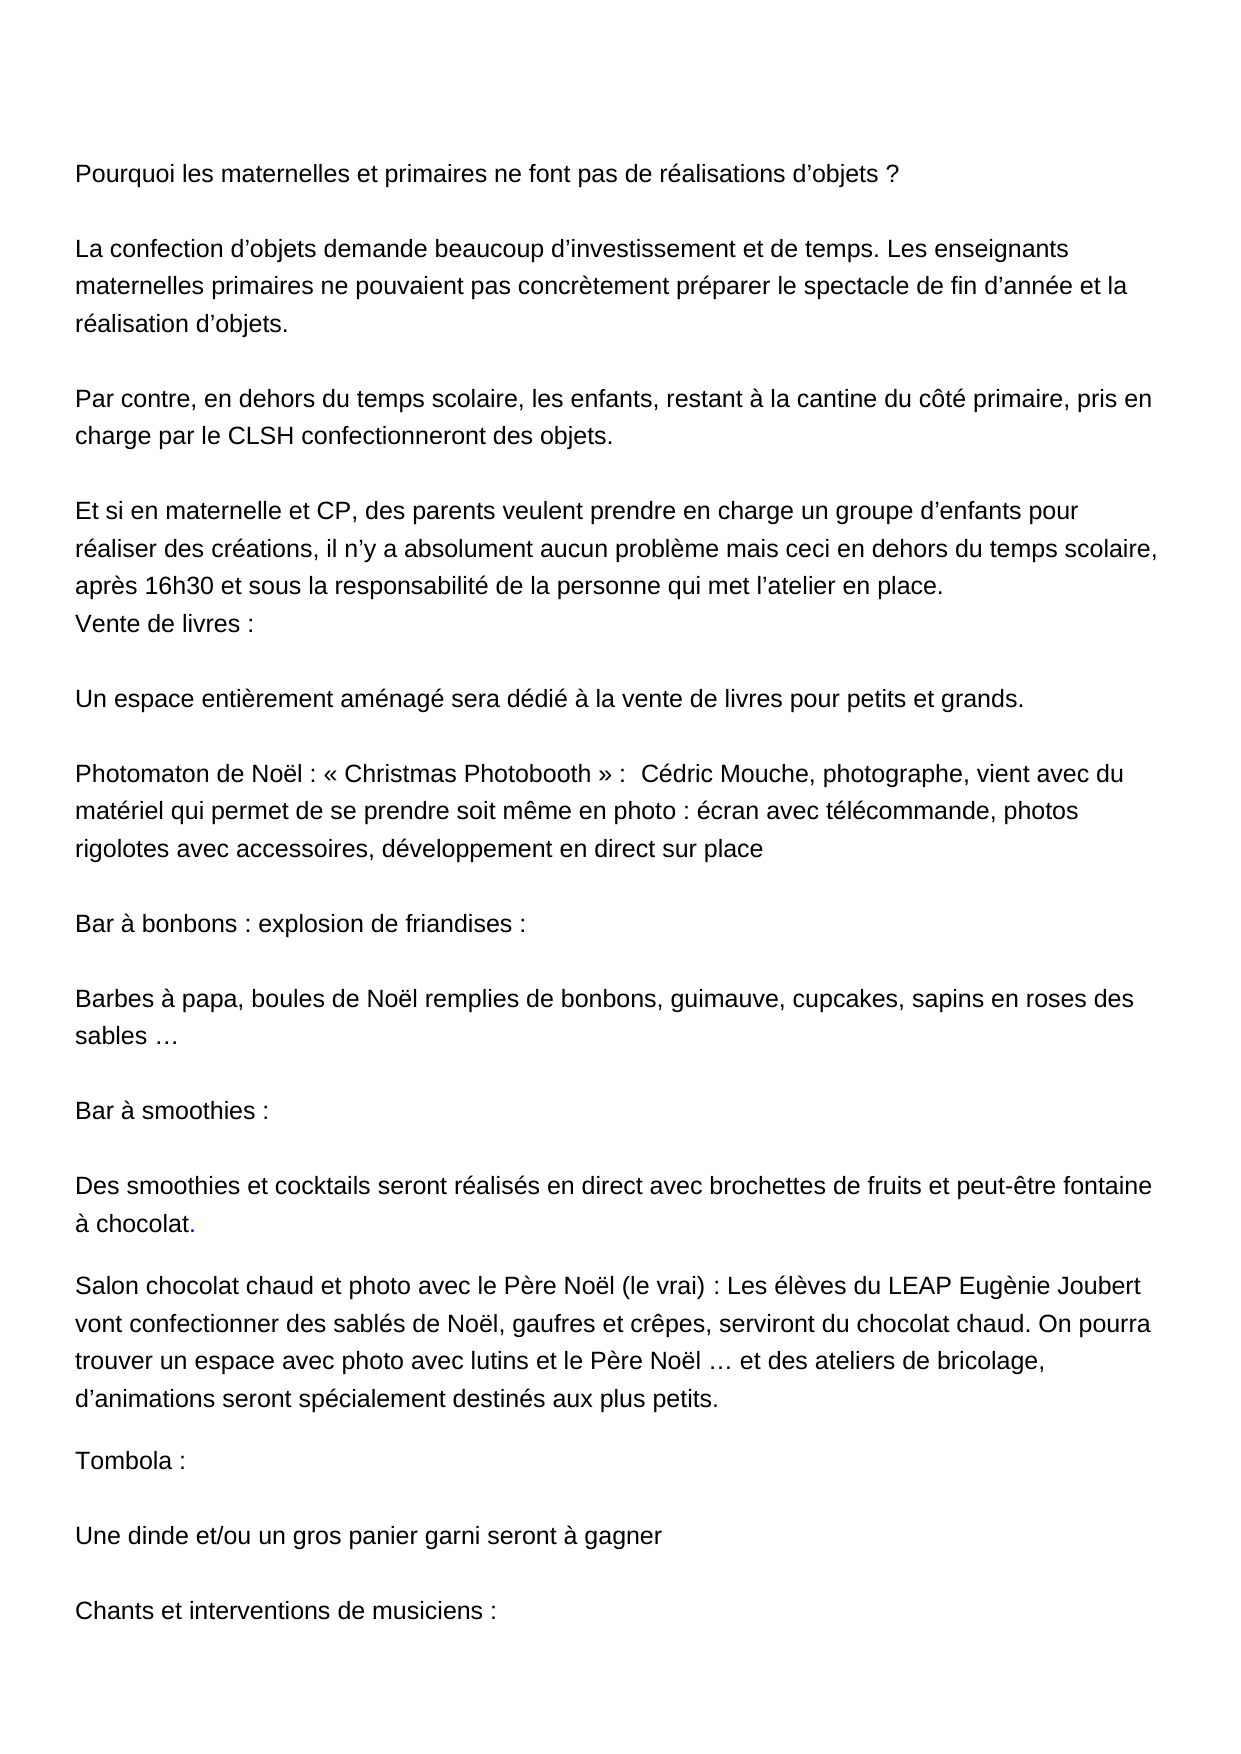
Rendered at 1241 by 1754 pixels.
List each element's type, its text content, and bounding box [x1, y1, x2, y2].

text Salon chocolat chaud et photo avec le Père Noël (le vrai) : Les élèves du LEAP Eugènie Joubert vont confectionner des sablés de Noël, gaufres et crêpes, serviront du chocolat chaud. On pourra trouver un espace avec photo avec lutins et le Père Noël … et des ateliers de bricolage, d’animations seront spécialement destinés aux plus petits. [75, 1262, 1165, 1412]
text Pourquoi les maternelles et primaires ne font pas de réalisations d’objets ? La confection d’objets demande beaucoup d’investissement et de temps. Les enseignants maternelles primaires ne pouvaient pas concrètement préparer le spectacle de fin d’année et la réalisation d’objets. Par contre, en dehors du temps scolaire, les enfants, restant à la cantine du côté primaire, pris en charge par le CLSH confectionneront des objets. Et si en maternelle et CP, des parents veulent prendre en charge un groupe d’enfants pour réaliser des créations, il n’y a absolument aucun problème mais ceci en dehors du temps scolaire, après 16h30 et sous la responsabilité de la personne qui met l’atelier en place. [75, 75, 1165, 600]
text Vente de livres : Un espace entièrement aménagé sera dédié à la vente de livres pour petits et grands. Photomaton de Noël : « Christmas Photobooth » : Cédric Mouche, photographe, vient avec du matériel qui permet de se prendre soit même en photo : écran avec télécommande, photos rigolotes avec accessoires, développement en direct sur place Bar à bonbons : explosion de friandises : Barbes à papa, boules de Noël remplies de bonbons, guimauve, cupcakes, sapins en roses des sables … Bar à smoothies : Des smoothies et cocktails seront réalisés en direct avec brochettes de fruits et peut-être fontaine à chocolat. [75, 600, 1165, 1237]
text Tombola : Une dinde et/ou un gros panier garni seront à gagner Chants et interventions de musiciens : [75, 1437, 1165, 1662]
